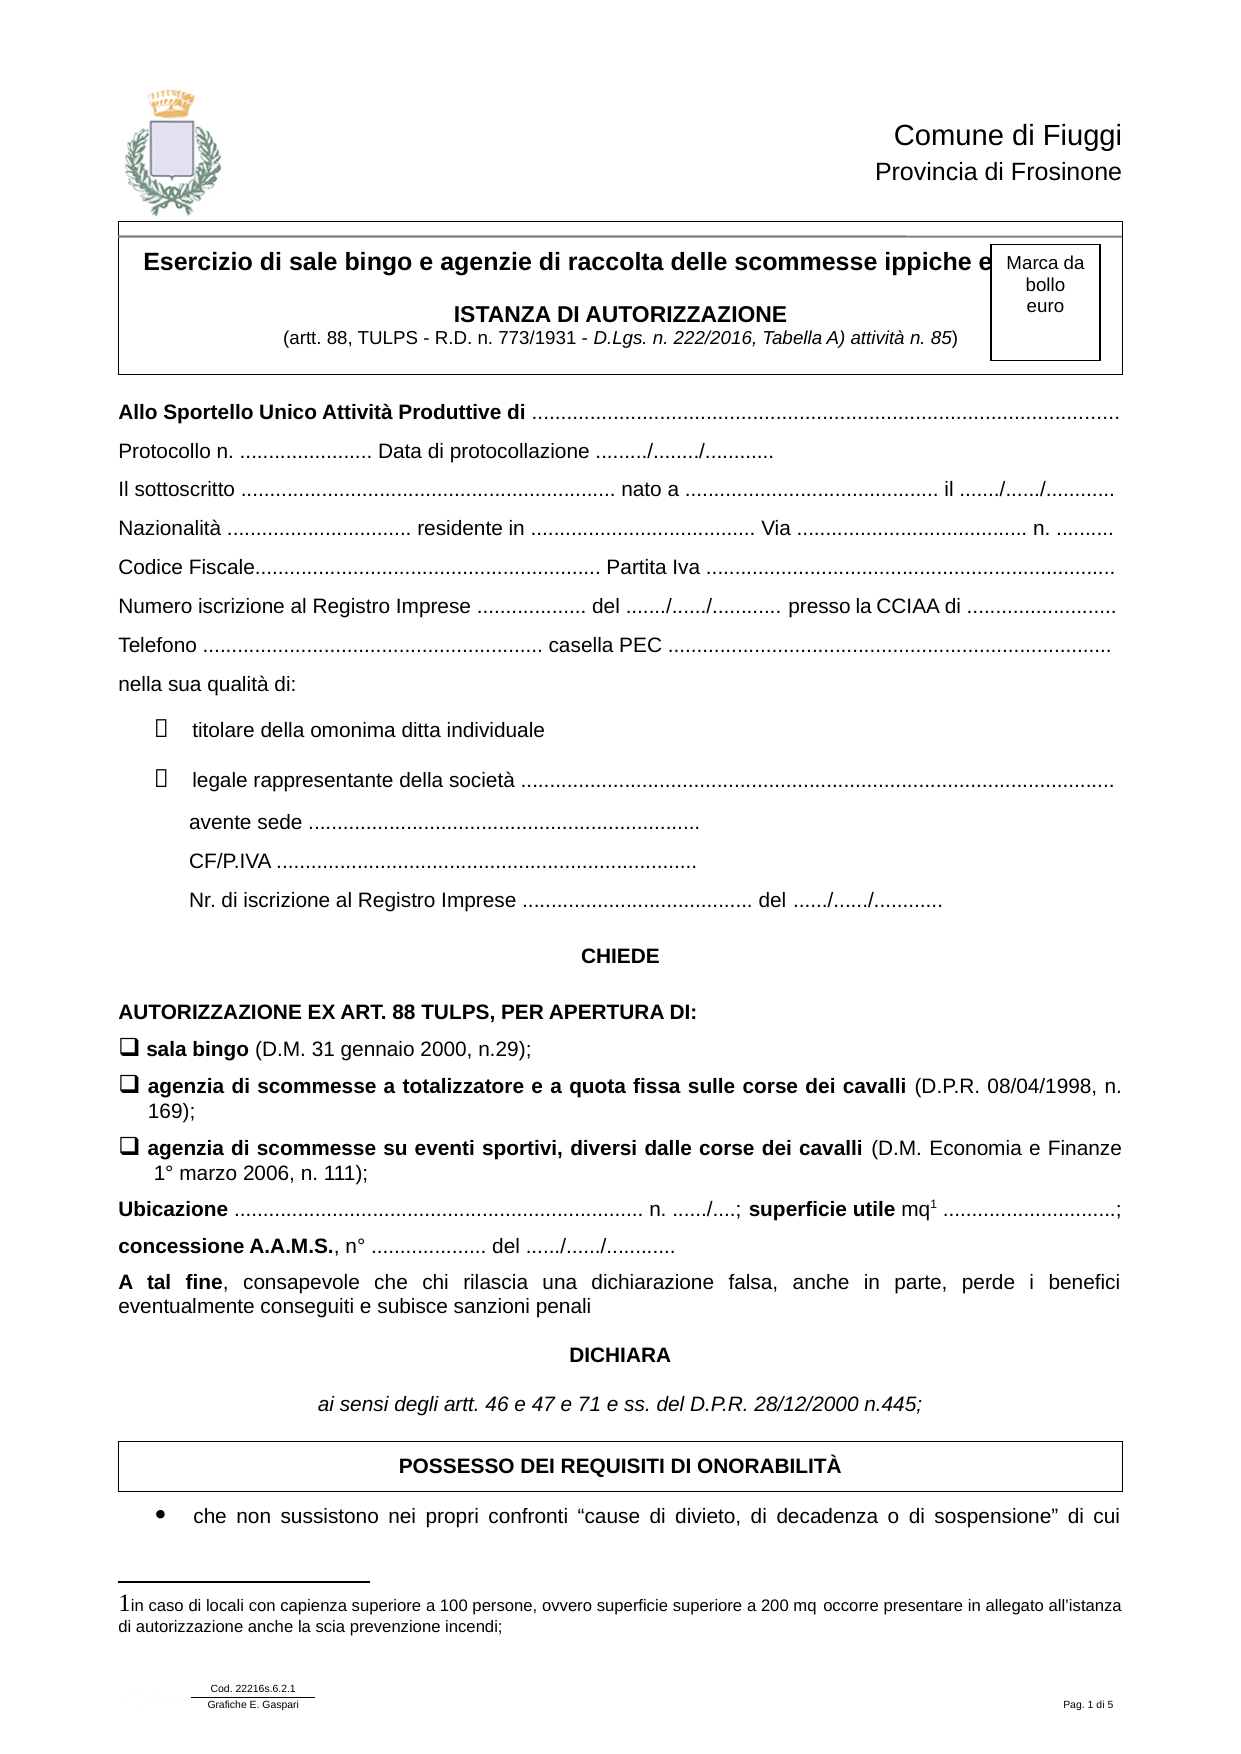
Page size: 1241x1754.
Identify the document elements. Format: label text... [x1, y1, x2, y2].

table_header POSSESSO DEI REQUISITI DI ONORABILITÀ [119, 1442, 1122, 1491]
text Telefono ........................................................... casella PEC ............................................................................. [118, 633, 1122, 657]
text Nazionalità ................................ residente in ....................................... Via ........................................ n. .......... [118, 516, 1122, 540]
text CHIEDE [118, 944, 1122, 968]
text CF/P.IVA ......................................................................... [189, 849, 1122, 873]
text ai sensi degli artt. 46 e 47 e 71 e ss. del D.P.R. 28/12/2000 n.445; [118, 1392, 1122, 1416]
text  sala bingo (D.M. 31 gennaio 2000, n.29); [118, 1037, 1122, 1062]
text Numero iscrizione al Registro Imprese ................... del ......./....../............ presso la CCIAA di .......................... [118, 594, 1122, 618]
text Protocollo n. ....................... Data di protocollazione ........./......../............ [118, 438, 1122, 462]
table_header Esercizio di sale bingo e agenzie di raccolta delle scommesse ippiche e sportive ISTANZA DI AUTORIZZAZIONE (artt. 88, TULPS - R.D. n. 773/1931 - D.Lgs. n. 222/2016, Tabella A) attività n. 85) [119, 238, 1122, 373]
text  legale rappresentante della società ....................................................................................................... [153, 760, 1122, 794]
text Allo Sportello Unico Attività Produttive di [118, 399, 1122, 423]
text avente sede .................................................................... [189, 810, 1122, 834]
text  agenzia di scommesse su eventi sportivi, diversi dalle corse dei cavalli (D.M. Economia e Finanze 1° marzo 2006, n. 111); [118, 1136, 1122, 1184]
text  titolare della omonima ditta individuale [153, 710, 1122, 744]
text Nr. di iscrizione al Registro Imprese ........................................ del ....../....../............ [189, 888, 1122, 912]
text nella sua qualità di: [118, 672, 1122, 696]
text AUTORIZZAZIONE EX ART. 88 TULPS, PER APERTURA DI: [118, 1000, 1122, 1024]
text Ubicazione ....................................................................... n. ....../....; superficie utile mq ..............................; [118, 1197, 1122, 1221]
picture [122, 87, 224, 219]
text concessione A.A.M.S., n° .................... del ....../....../............ [118, 1233, 1122, 1257]
text Codice Fiscale............................................................ Partita Iva ....................................................................... [118, 555, 1122, 579]
table_header [119, 222, 1122, 235]
list che non sussistono nei propri confronti “cause di divieto, di decadenza o di sospensione” di cui [156, 1504, 1122, 1529]
text DICHIARA [118, 1343, 1122, 1367]
text Comune di Fiuggi [224, 118, 1122, 152]
text Provincia di Frosinone [224, 157, 1122, 185]
text Il sottoscritto ................................................................. nato a ............................................ il ......./....../............ [118, 477, 1122, 501]
text A tal fine, consapevole che chi rilascia una dichiarazione falsa, anche in parte, perde i benefici eventualmente conseguiti e subisce sanzioni penali [118, 1270, 1122, 1318]
text  agenzia di scommesse a totalizzatore e a quota fissa sulle corse dei cavalli (D.P.R. 08/04/1998, n. 169); [118, 1074, 1122, 1123]
text in caso di locali con capienza superiore a 100 persone, ovvero superficie superiore a 200 mq occorre presentare in allegato all’istanza di autorizzazione anche la scia prevenzione incendi; [118, 1588, 1122, 1636]
